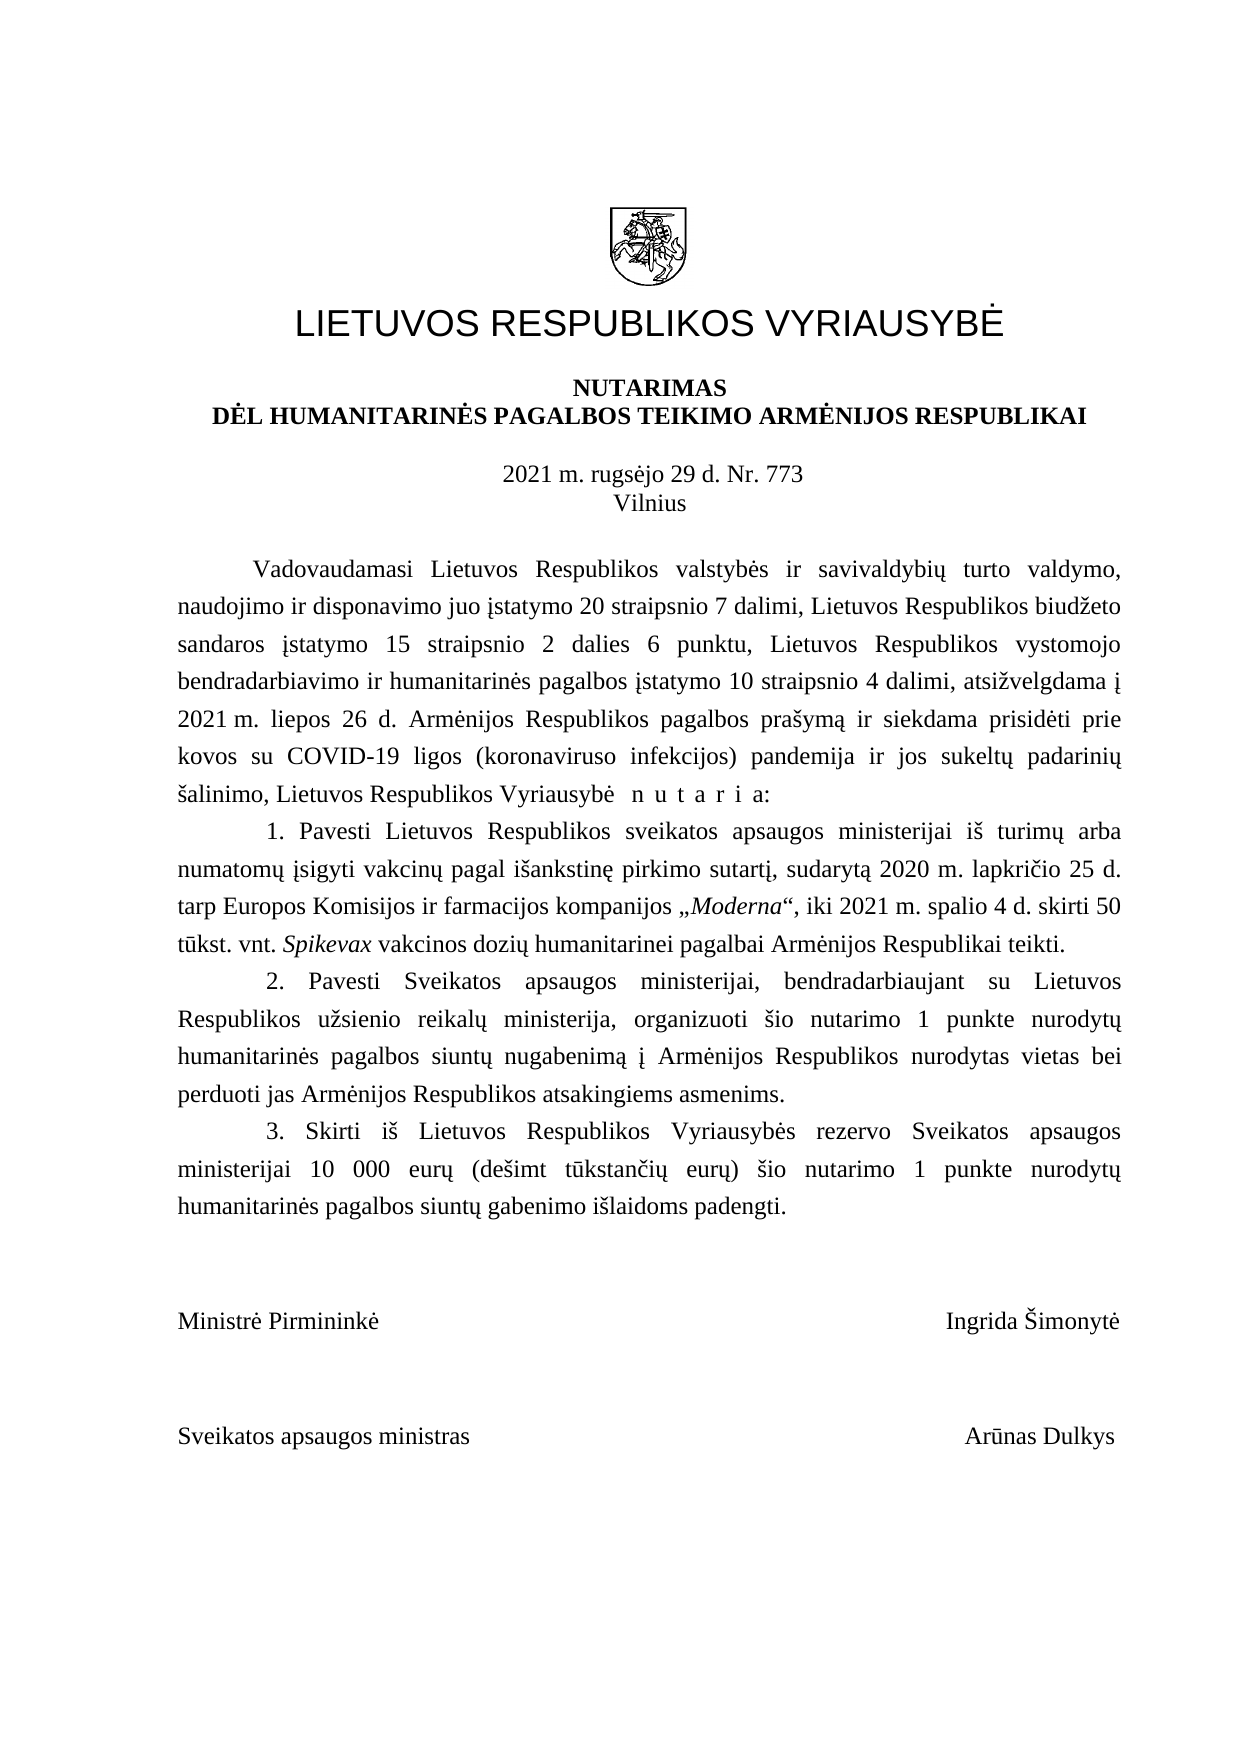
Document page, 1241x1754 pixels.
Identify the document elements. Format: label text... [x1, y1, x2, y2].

text nutarimas [177, 373, 1122, 401]
text 1. Pavesti Lietuvos Respublikos sveikatos apsaugos ministerijai iš turimų arba numatomų įsigyti vakcinų pagal išankstinę pirkimo sutartį, sudarytą 2020 m. lapkričio 25 d. tarp Europos Komisijos ir farmacijos kompanijos „Moderna“, iki 2021 m. spalio 4 d. skirti 50 tūkst. vnt. Spikevax vakcinos dozių humanitarinei pagalbai Armėnijos Respublikai teikti. [177, 808, 1122, 958]
text 3. Skirti iš Lietuvos Respublikos Vyriausybės rezervo Sveikatos apsaugos ministerijai 10 000 eurų (dešimt tūkstančių eurų) šio nutarimo 1 punkte nurodytų humanitarinės pagalbos siuntų gabenimo išlaidoms padengti. [177, 1108, 1122, 1220]
text Ministrė Pirmininkė Ingrida Šimonytė [177, 1306, 1122, 1335]
text Lietuvos Respublikos Vyriausybė [177, 301, 1122, 344]
text 2. Pavesti Sveikatos apsaugos ministerijai, bendradarbiaujant su Lietuvos Respublikos užsienio reikalų ministerija, organizuoti šio nutarimo 1 punkte nurodytų humanitarinės pagalbos siuntų nugabenimą į Armėnijos Respublikos nurodytas vietas bei perduoti jas Armėnijos Respublikos atsakingiems asmenims. [177, 958, 1122, 1108]
text DĖL HUMANITARINĖS PAGALBOS TEIKIMO ARMĖNIJOS RESPUBLIKAI [177, 401, 1122, 430]
text Vilnius [177, 488, 1122, 516]
text Sveikatos apsaugos ministras Arūnas Dulkys [177, 1421, 1122, 1450]
text 2021 m. rugsėjo 29 d. Nr. 773 [177, 459, 1122, 488]
text Vadovaudamasi Lietuvos Respublikos valstybės ir savivaldybių turto valdymo, naudojimo ir disponavimo juo įstatymo 20 straipsnio 7 dalimi, Lietuvos Respublikos biudžeto sandaros įstatymo 15 straipsnio 2 dalies 6 punktu, Lietuvos Respublikos vystomojo bendradarbiavimo ir humanitarinės pagalbos įstatymo 10 straipsnio 4 dalimi, atsižvelgdama į 2021 m. liepos 26 d. Armėnijos Respublikos pagalbos prašymą ir siekdama prisidėti prie kovos su COVID-19 ligos (koronaviruso infekcijos) pandemija ir jos sukeltų padarinių šalinimo, Lietuvos Respublikos Vyriausybė nutaria: [177, 545, 1122, 808]
